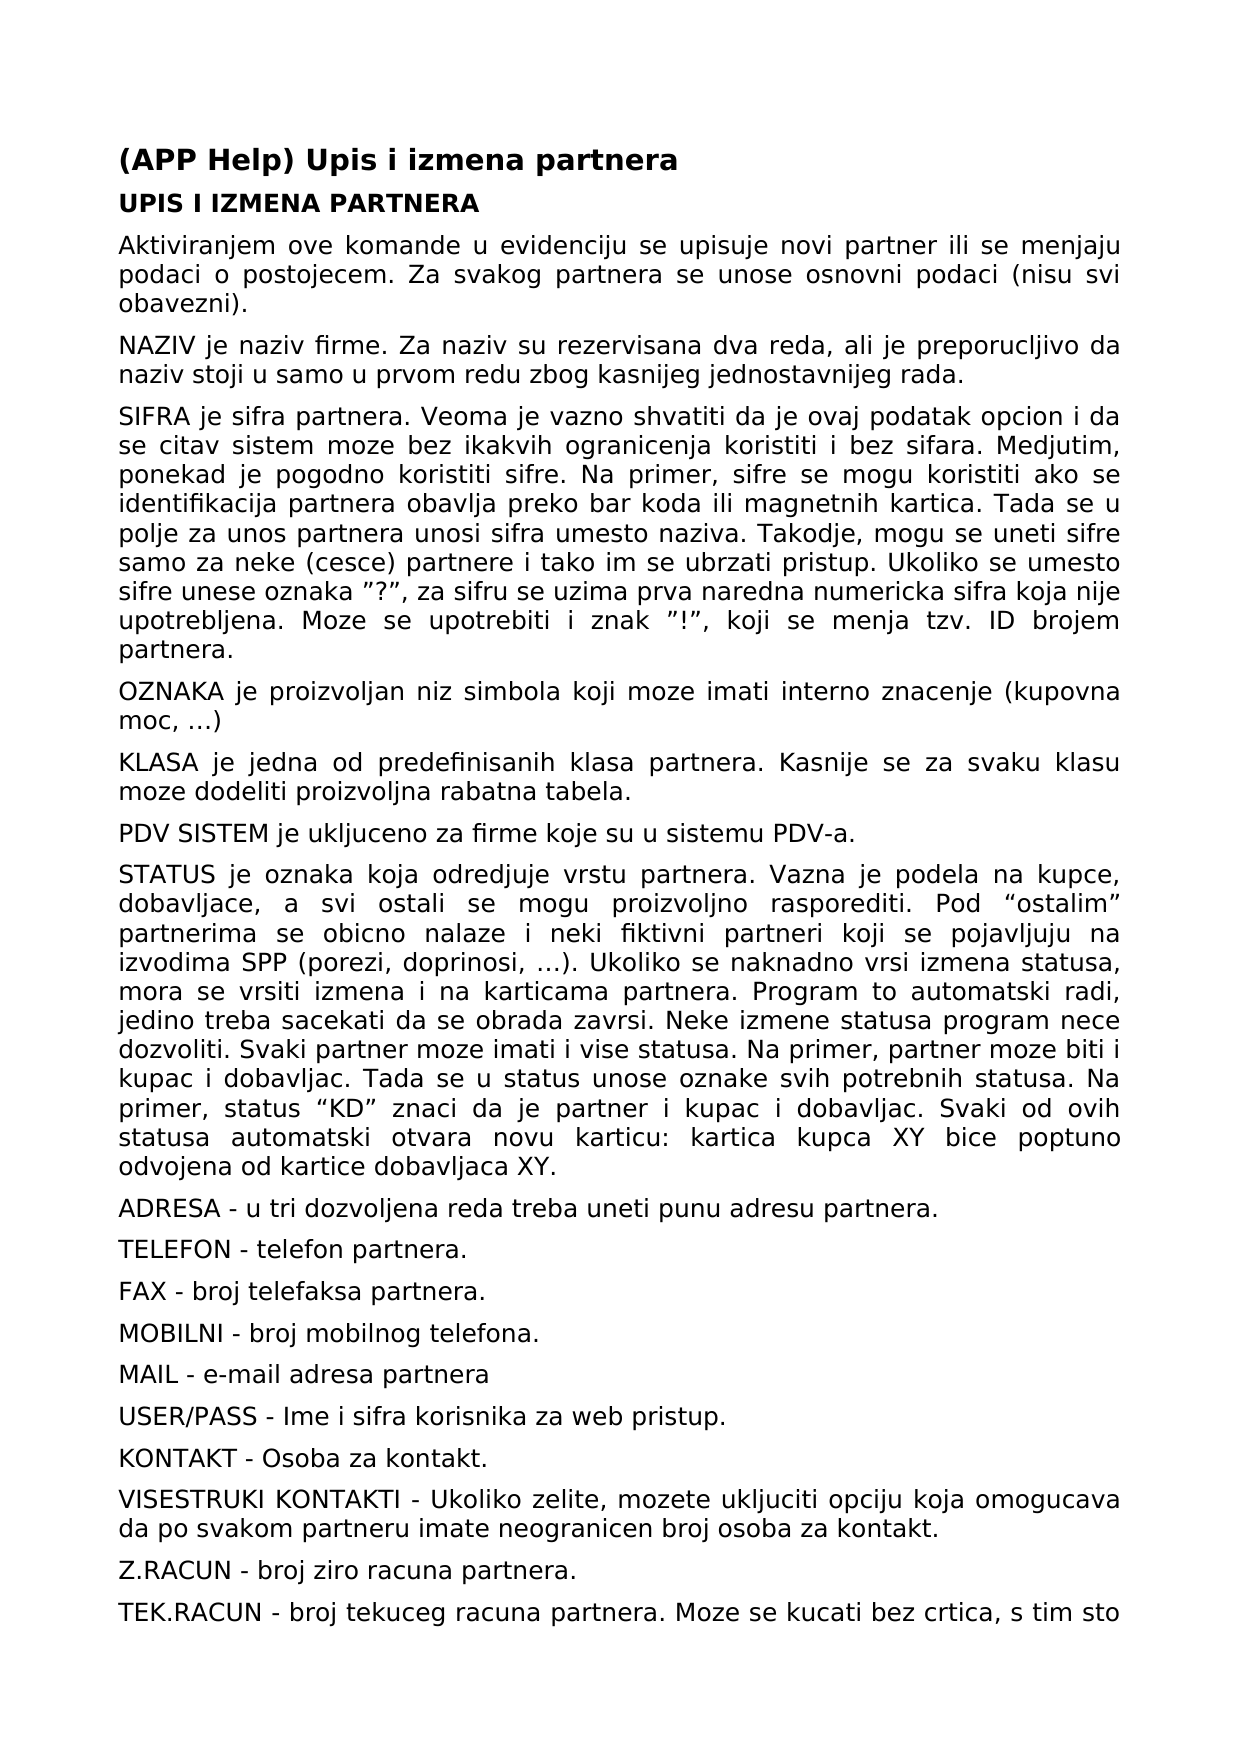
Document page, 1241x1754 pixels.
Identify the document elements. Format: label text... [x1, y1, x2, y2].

text ADRESA - u tri dozvoljena reda treba uneti punu adresu partnera. [118, 1194, 1122, 1223]
text FAX - broj telefaksa partnera. [118, 1277, 1122, 1306]
text TELEFON - telefon partnera. [118, 1235, 1122, 1264]
text KLASA je jedna od predefinisanih klasa partnera. Kasnije se za svaku klasu moze dodeliti proizvoljna rabatna tabela. [118, 748, 1122, 806]
text USER/PASS - Ime i sifra korisnika za web pristup. [118, 1402, 1122, 1431]
text OZNAKA je proizvoljan niz simbola koji moze imati interno znacenje (kupovna moc, …) [118, 677, 1122, 735]
text UPIS I IZMENA PARTNERA [118, 189, 1122, 219]
text NAZIV je naziv firme. Za naziv su rezervisana dva reda, ali je preporucljivo da naziv stoji u samo u prvom redu zbog kasnijeg jednostavnijeg rada. [118, 331, 1122, 389]
text KONTAKT - Osoba za kontakt. [118, 1444, 1122, 1473]
text MOBILNI - broj mobilnog telefona. [118, 1319, 1122, 1348]
text PDV SISTEM je ukljuceno za firme koje su u sistemu PDV-a. [118, 819, 1122, 848]
text STATUS je oznaka koja odredjuje vrstu partnera. Vazna je podela na kupce, dobavljace, a svi ostali se mogu proizvoljno rasporediti. Pod “ostalim” partnerima se obicno nalaze i neki fiktivni partneri koji se pojavljuju na izvodima SPP (porezi, doprinosi, …). Ukoliko se naknadno vrsi izmena statusa, mora se vrsiti izmena i na karticama partnera. Program to automatski radi, jedino treba sacekati da se obrada zavrsi. Neke izmene statusa program nece dozvoliti. Svaki partner moze imati i vise statusa. Na primer, partner moze biti i kupac i dobavljac. Tada se u status unose oznake svih potrebnih statusa. Na primer, status “KD” znaci da je partner i kupac i dobavljac. Svaki od ovih statusa automatski otvara novu karticu: kartica kupca XY bice poptuno odvojena od kartice dobavljaca XY. [118, 860, 1122, 1181]
text MAIL - e-mail adresa partnera [118, 1360, 1122, 1389]
subtitle (APP Help) Upis i izmena partnera [118, 143, 1122, 177]
text Z.RACUN - broj ziro racuna partnera. [118, 1556, 1122, 1585]
text Aktiviranjem ove komande u evidenciju se upisuje novi partner ili se menjaju podaci o postojecem. Za svakog partnera se unose osnovni podaci (nisu svi obavezni). [118, 231, 1122, 319]
text VISESTRUKI KONTAKTI - Ukoliko zelite, mozete ukljuciti opciju koja omogucava da po svakom partneru imate neogranicen broj osoba za kontakt. [118, 1485, 1122, 1544]
text TEK.RACUN - broj tekuceg racuna partnera. Moze se kucati bez crtica, s tim sto [118, 1598, 1122, 1627]
text SIFRA je sifra partnera. Veoma je vazno shvatiti da je ovaj podatak opcion i da se citav sistem moze bez ikakvih ogranicenja koristiti i bez sifara. Medjutim, ponekad je pogodno koristiti sifre. Na primer, sifre se mogu koristiti ako se identifikacija partnera obavlja preko bar koda ili magnetnih kartica. Tada se u polje za unos partnera unosi sifra umesto naziva. Takodje, mogu se uneti sifre samo za neke (cesce) partnere i tako im se ubrzati pristup. Ukoliko se umesto sifre unese oznaka ”?”, za sifru se uzima prva naredna numericka sifra koja nije upotrebljena. Moze se upotrebiti i znak ”!”, koji se menja tzv. ID brojem partnera. [118, 402, 1122, 664]
